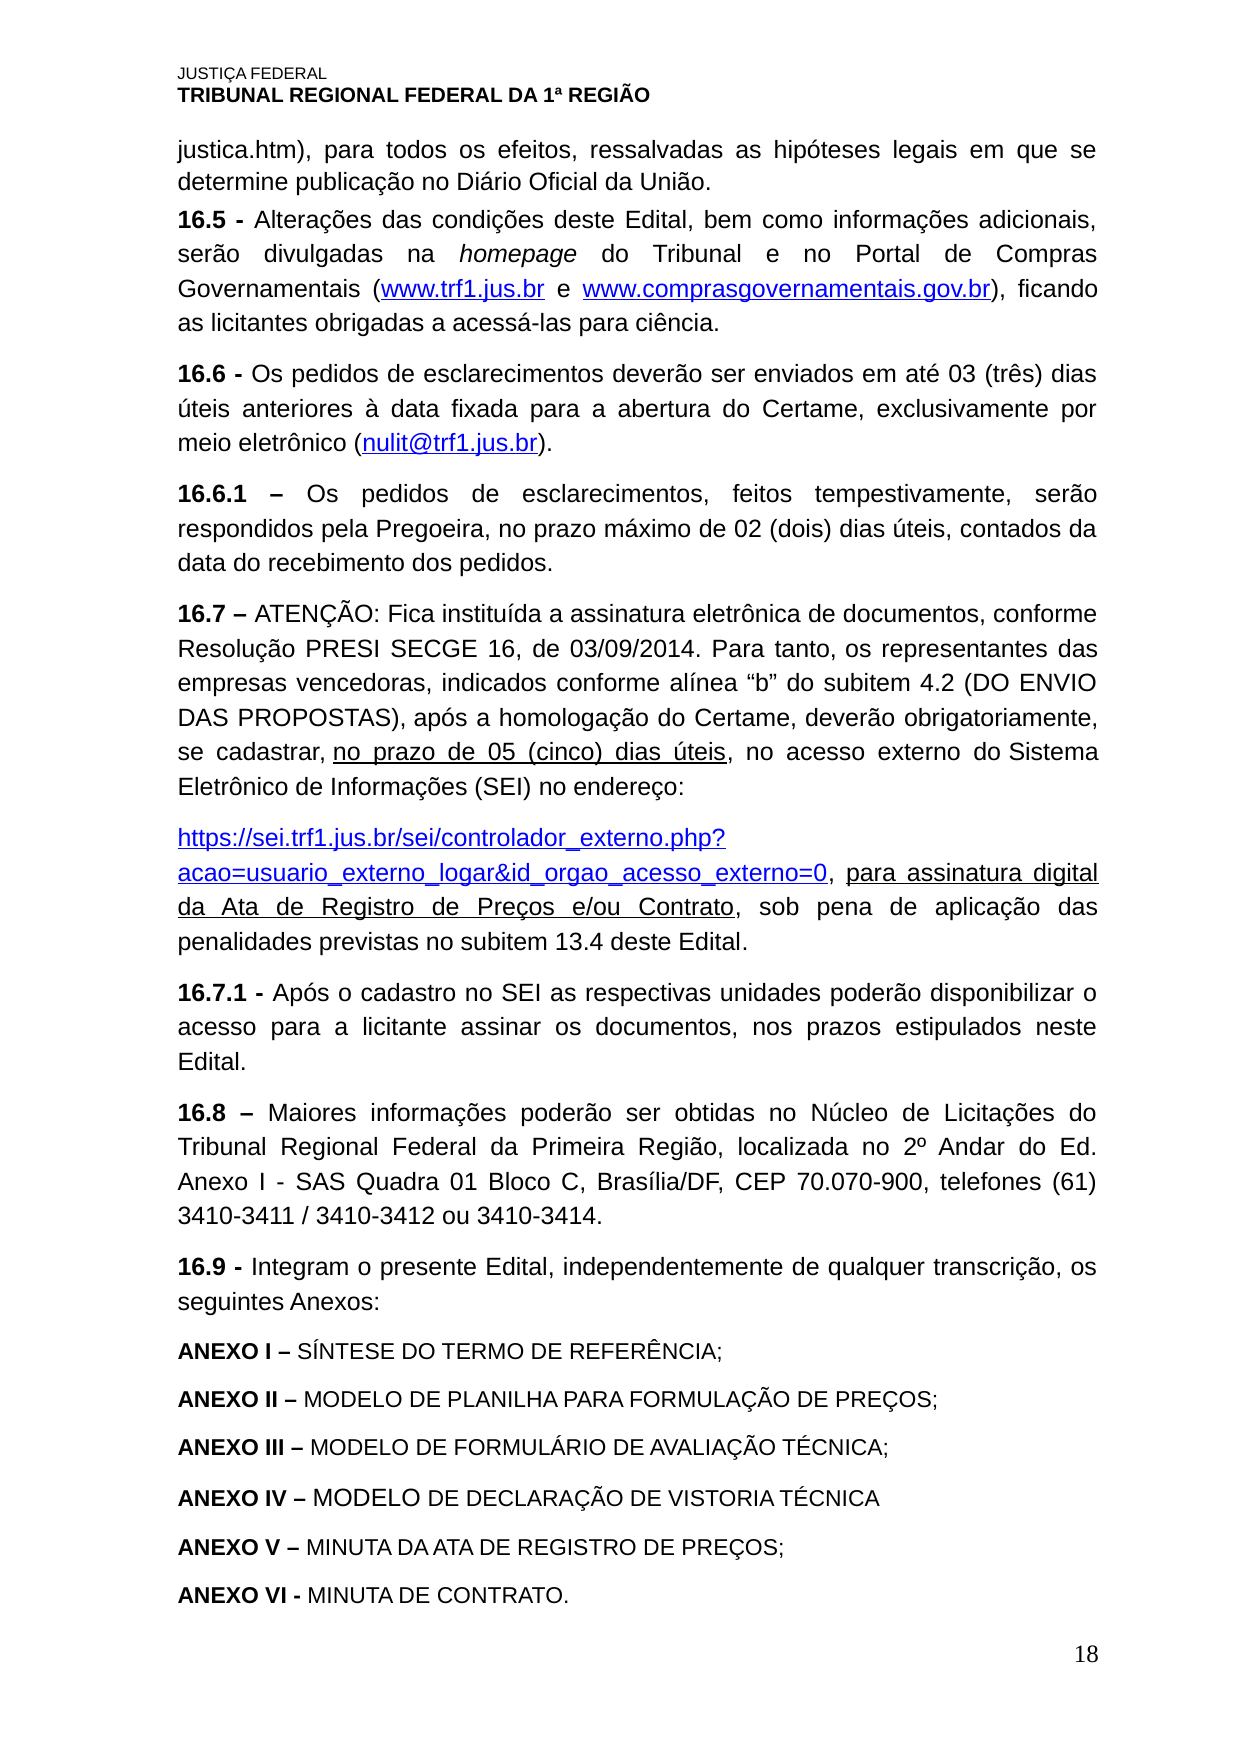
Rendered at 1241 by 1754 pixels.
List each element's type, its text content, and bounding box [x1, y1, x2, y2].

text 16.6 - Os pedidos de esclarecimentos deverão ser enviados em até 03 (três) dias úteis anteriores à data fixada para a abertura do Certame, exclusivamente por meio eletrônico (nulit@trf1.jus.br). [177, 359, 1098, 457]
text 16.7.1 - Após o cadastro no SEI as respectivas unidades poderão disponibilizar o acesso para a licitante assinar os documentos, nos prazos estipulados neste Edital. [177, 978, 1098, 1075]
text https://sei.trf1.jus.br/sei/controlador_externo.php?acao=usuario_externo_logar&id_orgao_acesso_externo=0, para assinatura digital da Ata de Registro de Preços e/ou Contrato, sob pena de aplicação das penalidades previstas no subitem 13.4 deste Edital. [177, 823, 1098, 955]
text 16.5 - Alterações das condições deste Edital, bem como informações adicionais, serão divulgadas na homepage do Tribunal e no Portal de Compras Governamentais (www.trf1.jus.br e www.comprasgovernamentais.gov.br), ficando as licitantes obrigadas a acessá-las para ciência. [177, 205, 1098, 337]
text ANEXO II – MODELO DE PLANILHA PARA FORMULAÇÃO DE PREÇOS; [177, 1386, 1098, 1412]
text ANEXO VI - MINUTA DE CONTRATO. [177, 1582, 1098, 1608]
text ANEXO I – SÍNTESE DO TERMO DE REFERÊNCIA; [177, 1338, 1098, 1364]
text 16.9 - Integram o presente Edital, independentemente de qualquer transcrição, os seguintes Anexos: [177, 1252, 1098, 1316]
subtitle ANEXO IV – MODELO DE DECLARAÇÃO DE VISTORIA TÉCNICA [177, 1483, 1098, 1511]
text 16.6.1 – Os pedidos de esclarecimentos, feitos tempestivamente, serão respondidos pela Pregoeira, no prazo máximo de 02 (dois) dias úteis, contados da data do recebimento dos pedidos. [177, 479, 1098, 577]
text ANEXO III – MODELO DE FORMULÁRIO DE AVALIAÇÃO TÉCNICA; [177, 1434, 1098, 1461]
text 16.7 – ATENÇÃO: Fica instituída a assinatura eletrônica de documentos, conforme Resolução PRESI SECGE 16, de 03/09/2014. Para tanto, os representantes das empresas vencedoras, indicados conforme alínea “b” do subitem 4.2 (DO ENVIO DAS PROPOSTAS), após a homologação do Certame, deverão obrigatoriamente, se cadastrar, no prazo de 05 (cinco) dias úteis, no acesso externo do Sistema Eletrônico de Informações (SEI) no endereço: [177, 599, 1098, 801]
text justica.htm), para todos os efeitos, ressalvadas as hipóteses legais em que se determine publicação no Diário Oficial da União. [177, 135, 1098, 196]
text 16.8 – Maiores informações poderão ser obtidas no Núcleo de Licitações do Tribunal Regional Federal da Primeira Região, localizada no 2º Andar do Ed. Anexo I - SAS Quadra 01 Bloco C, Brasília/DF, CEP 70.070-900, telefones (61) 3410-3411 / 3410-3412 ou 3410-3414. [177, 1098, 1098, 1230]
text ANEXO V – MINUTA DA ATA DE REGISTRO DE PREÇOS; [177, 1534, 1098, 1560]
